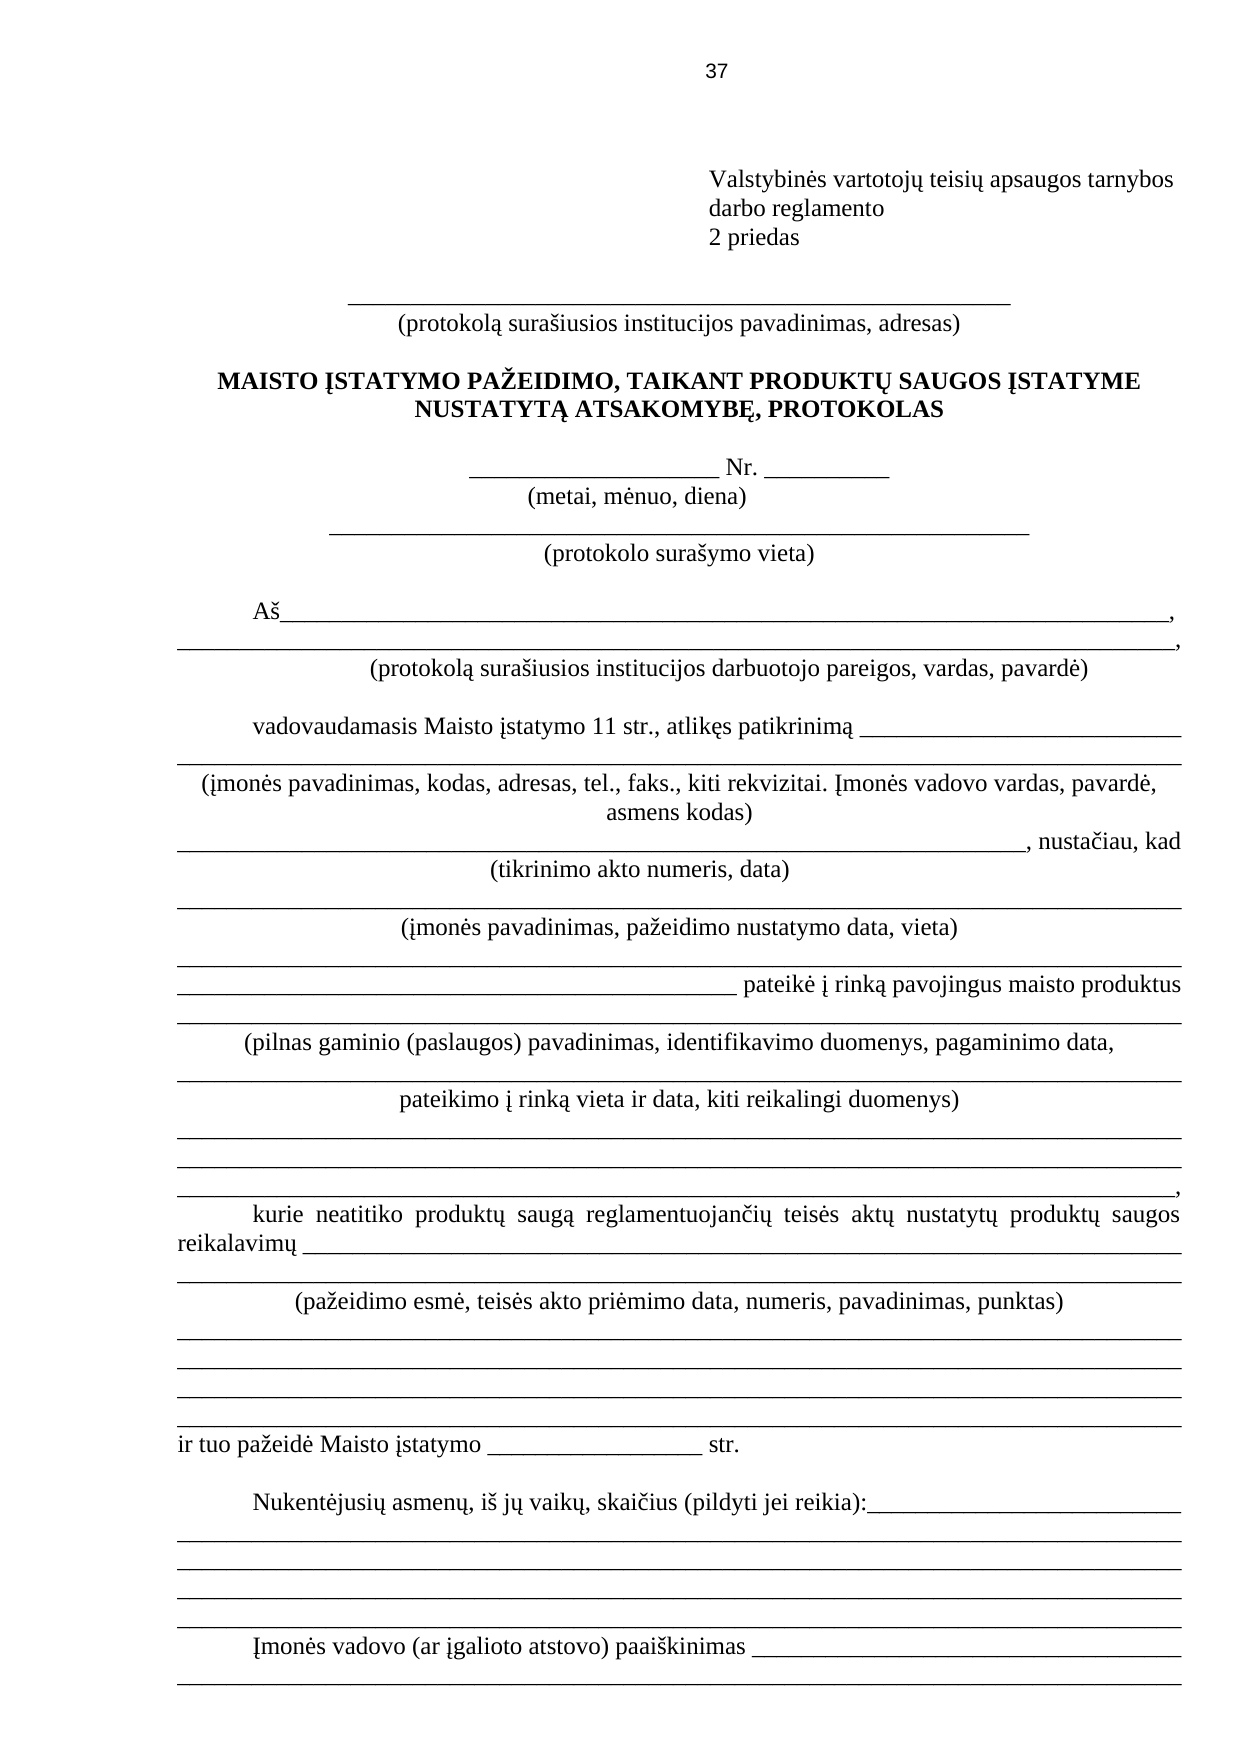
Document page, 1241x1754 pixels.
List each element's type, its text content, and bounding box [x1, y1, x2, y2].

text kurie neatitiko produktų saugą reglamentuojančių teisės aktų nustatytų produktų saugos reikalavimų [177, 1199, 1181, 1257]
text ____________________ Nr. __________ [177, 452, 1181, 481]
text (protokolą surašiusios institucijos darbuotojo pareigos, vardas, pavardė) [277, 653, 1181, 682]
text pateikimo į rinką vieta ir data, kiti reikalingi duomenys) [177, 1084, 1181, 1113]
text pateikė į rinką pavojingus maisto produktus [177, 969, 1181, 998]
text (protokolą surašiusios institucijos pavadinimas, adresas) [177, 308, 1181, 337]
text vadovaudamasis Maisto įstatymo 11 str., atlikęs patikrinimą [177, 711, 1181, 739]
text (metai, mėnuo, diena) [452, 481, 1181, 509]
text ir tuo pažeidė Maisto įstatymo str. [177, 1429, 1181, 1458]
text 2 priedas [709, 222, 1181, 251]
text _____________________________________________________ [177, 279, 1181, 308]
text (pilnas gaminio (paslaugos) pavadinimas, identifikavimo duomenys, pagaminimo data, [177, 1027, 1181, 1056]
text (įmonės pavadinimas, kodas, adresas, tel., faks., kiti rekvizitai. Įmonės vadovo vardas, pavardė, asmens kodas) [177, 768, 1181, 826]
text Nukentėjusių asmenų, iš jų vaikų, skaičius (pildyti jei reikia): [177, 1487, 1181, 1516]
text (tikrinimo akto numeris, data) [415, 854, 1181, 883]
text darbo reglamento [709, 193, 1181, 222]
text (protokolo surašymo vieta) [177, 538, 1181, 567]
text , nustačiau, kad [177, 826, 1181, 854]
text Įmonės vadovo (ar įgalioto atstovo) paaiškinimas [177, 1631, 1181, 1659]
text Aš , [177, 596, 1181, 624]
text (pažeidimo esmė, teisės akto priėmimo data, numeris, pavadinimas, punktas) [177, 1286, 1181, 1314]
text , [177, 624, 1181, 653]
text MAISTO ĮSTATYMO PAŽEIDIMO, TAIKANT PRODUKTŲ SAUGOS ĮSTATYME NUSTATYTĄ ATSAKOMYBĘ, PROTOKOLAS [177, 366, 1181, 423]
text , [177, 1171, 1181, 1199]
text Valstybinės vartotojų teisių apsaugos tarnybos [709, 164, 1181, 193]
text (įmonės pavadinimas, pažeidimo nustatymo data, vieta) [177, 912, 1181, 941]
text ________________________________________________________ [177, 509, 1181, 538]
